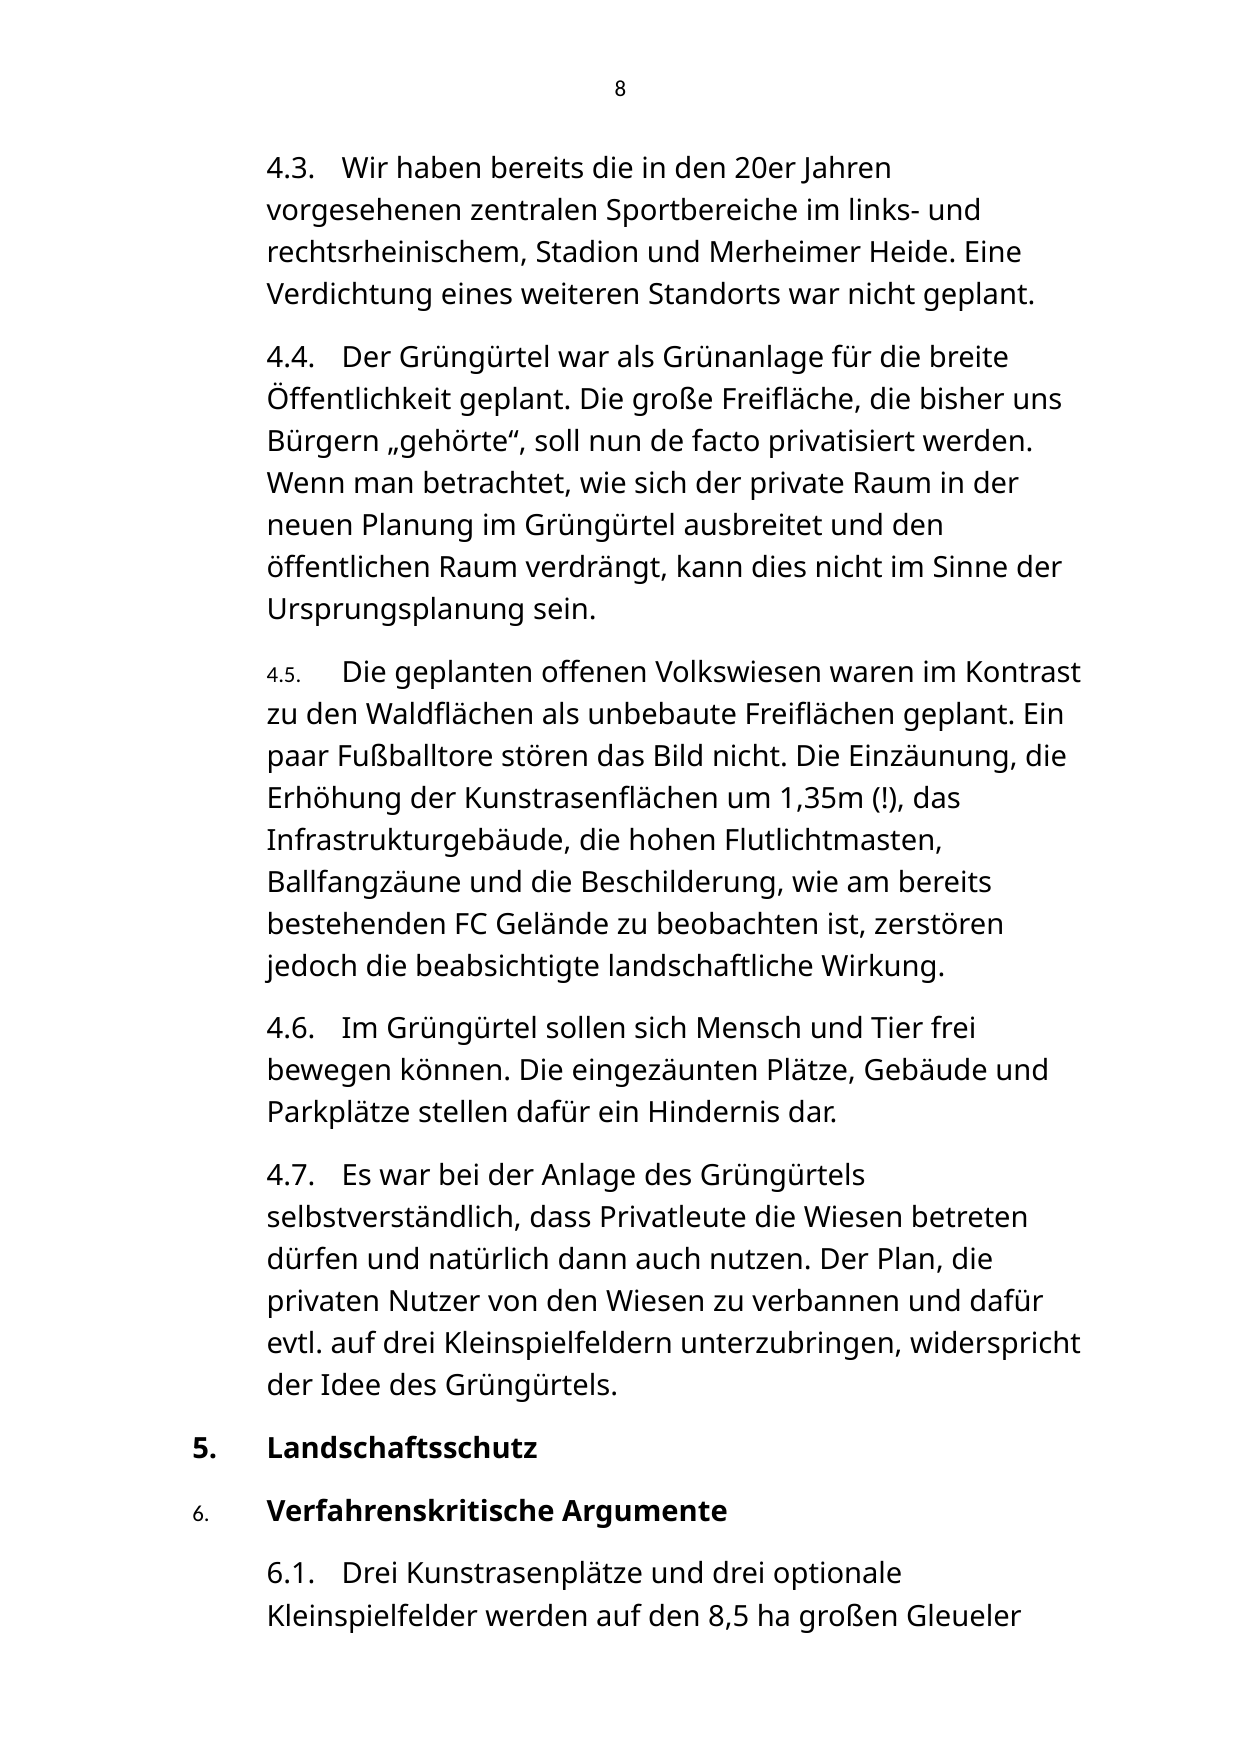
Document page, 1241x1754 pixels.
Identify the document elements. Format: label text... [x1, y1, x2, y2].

list Drei Kunstrasenplätze und drei optionale Kleinspielfelder werden auf den 8,5 ha großen Gleueler [266, 1553, 1093, 1634]
list Es war bei der Anlage des Grüngürtels selbstverständlich, dass Privatleute die Wiesen betreten dürfen und natürlich dann auch nutzen. Der Plan, die privaten Nutzer von den Wiesen zu verbannen und dafür evtl. auf drei Kleinspielfeldern unterzubringen, widerspricht der Idee des Grüngürtels. [266, 1154, 1093, 1404]
list Der Grüngürtel war als Grünanlage für die breite Öffentlichkeit geplant. Die große Freifläche, die bisher uns Bürgern „gehörte“, soll nun de facto privatisiert werden. Wenn man betrachtet, wie sich der private Raum in der neuen Planung im Grüngürtel ausbreitet und den öffentlichen Raum verdrängt, kann dies nicht im Sinne der Ursprungsplanung sein. [266, 336, 1093, 628]
list Verfahrenskritische Argumente [192, 1490, 1093, 1530]
list Wir haben bereits die in den 20er Jahren vorgesehenen zentralen Sportbereiche im links- und rechtsrheinischem, Stadion und Merheimer Heide. Eine Verdichtung eines weiteren Standorts war nicht geplant. [266, 148, 1093, 313]
list Im Grüngürtel sollen sich Mensch und Tier frei bewegen können. Die eingezäunten Plätze, Gebäude und Parkplätze stellen dafür ein Hindernis dar. [266, 1008, 1093, 1131]
list Landschaftsschutz [192, 1427, 1093, 1467]
list Die geplanten offenen Volkswiesen waren im Kontrast zu den Waldflächen als unbebaute Freiflächen geplant. Ein paar Fußballtore stören das Bild nicht. Die Einzäunung, die Erhöhung der Kunstrasenflächen um 1,35m (!), das Infrastrukturgebäude, die hohen Flutlichtmasten, Ballfangzäune und die Beschilderung, wie am bereits bestehenden FC Gelände zu beobachten ist, zerstören jedoch die beabsichtigte landschaftliche Wirkung. [266, 651, 1093, 984]
